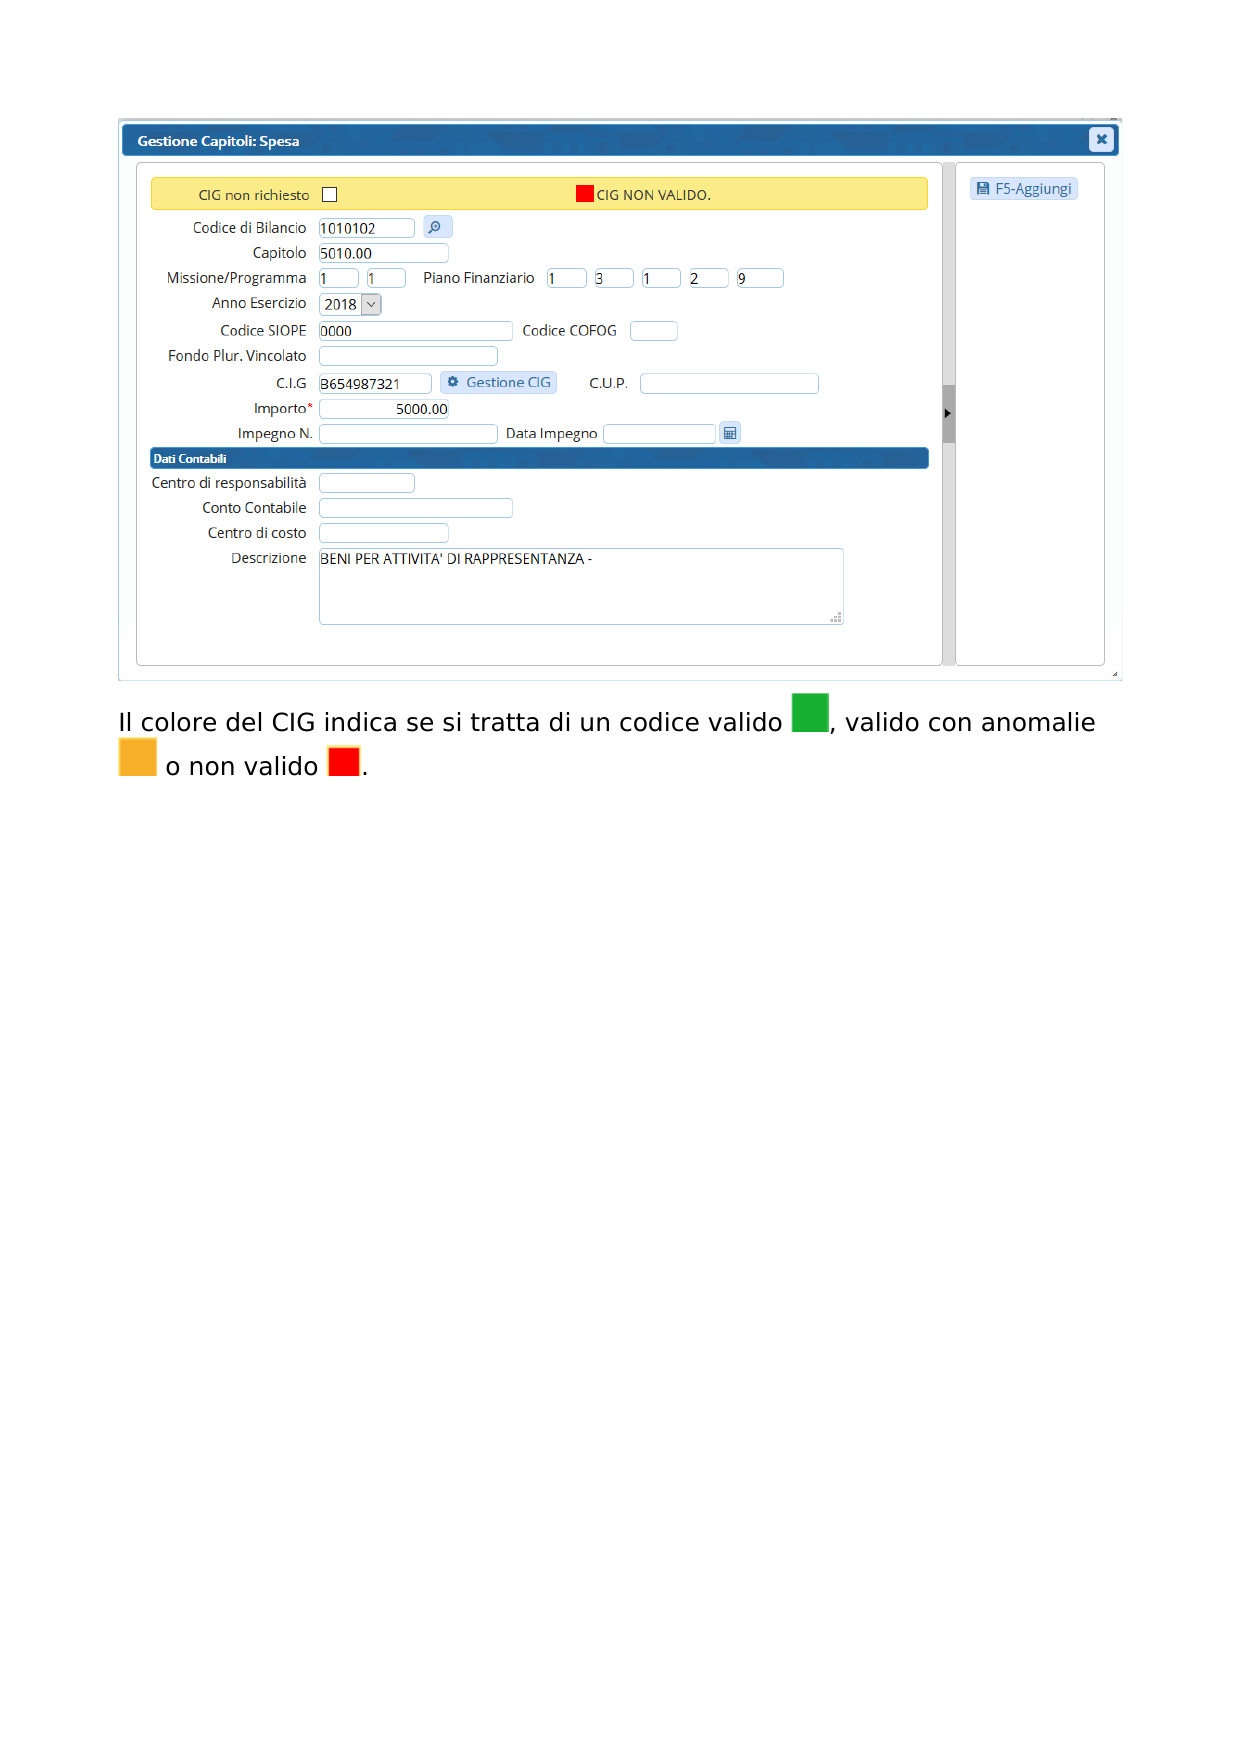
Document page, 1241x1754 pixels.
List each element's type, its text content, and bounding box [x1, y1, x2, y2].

picture [791, 692, 829, 732]
picture [118, 118, 1123, 681]
picture [118, 737, 158, 776]
text Il colore del CIG indica se si tratta di un codice valido , valido con anomalie o non valido . [118, 693, 1122, 781]
picture [326, 745, 361, 776]
